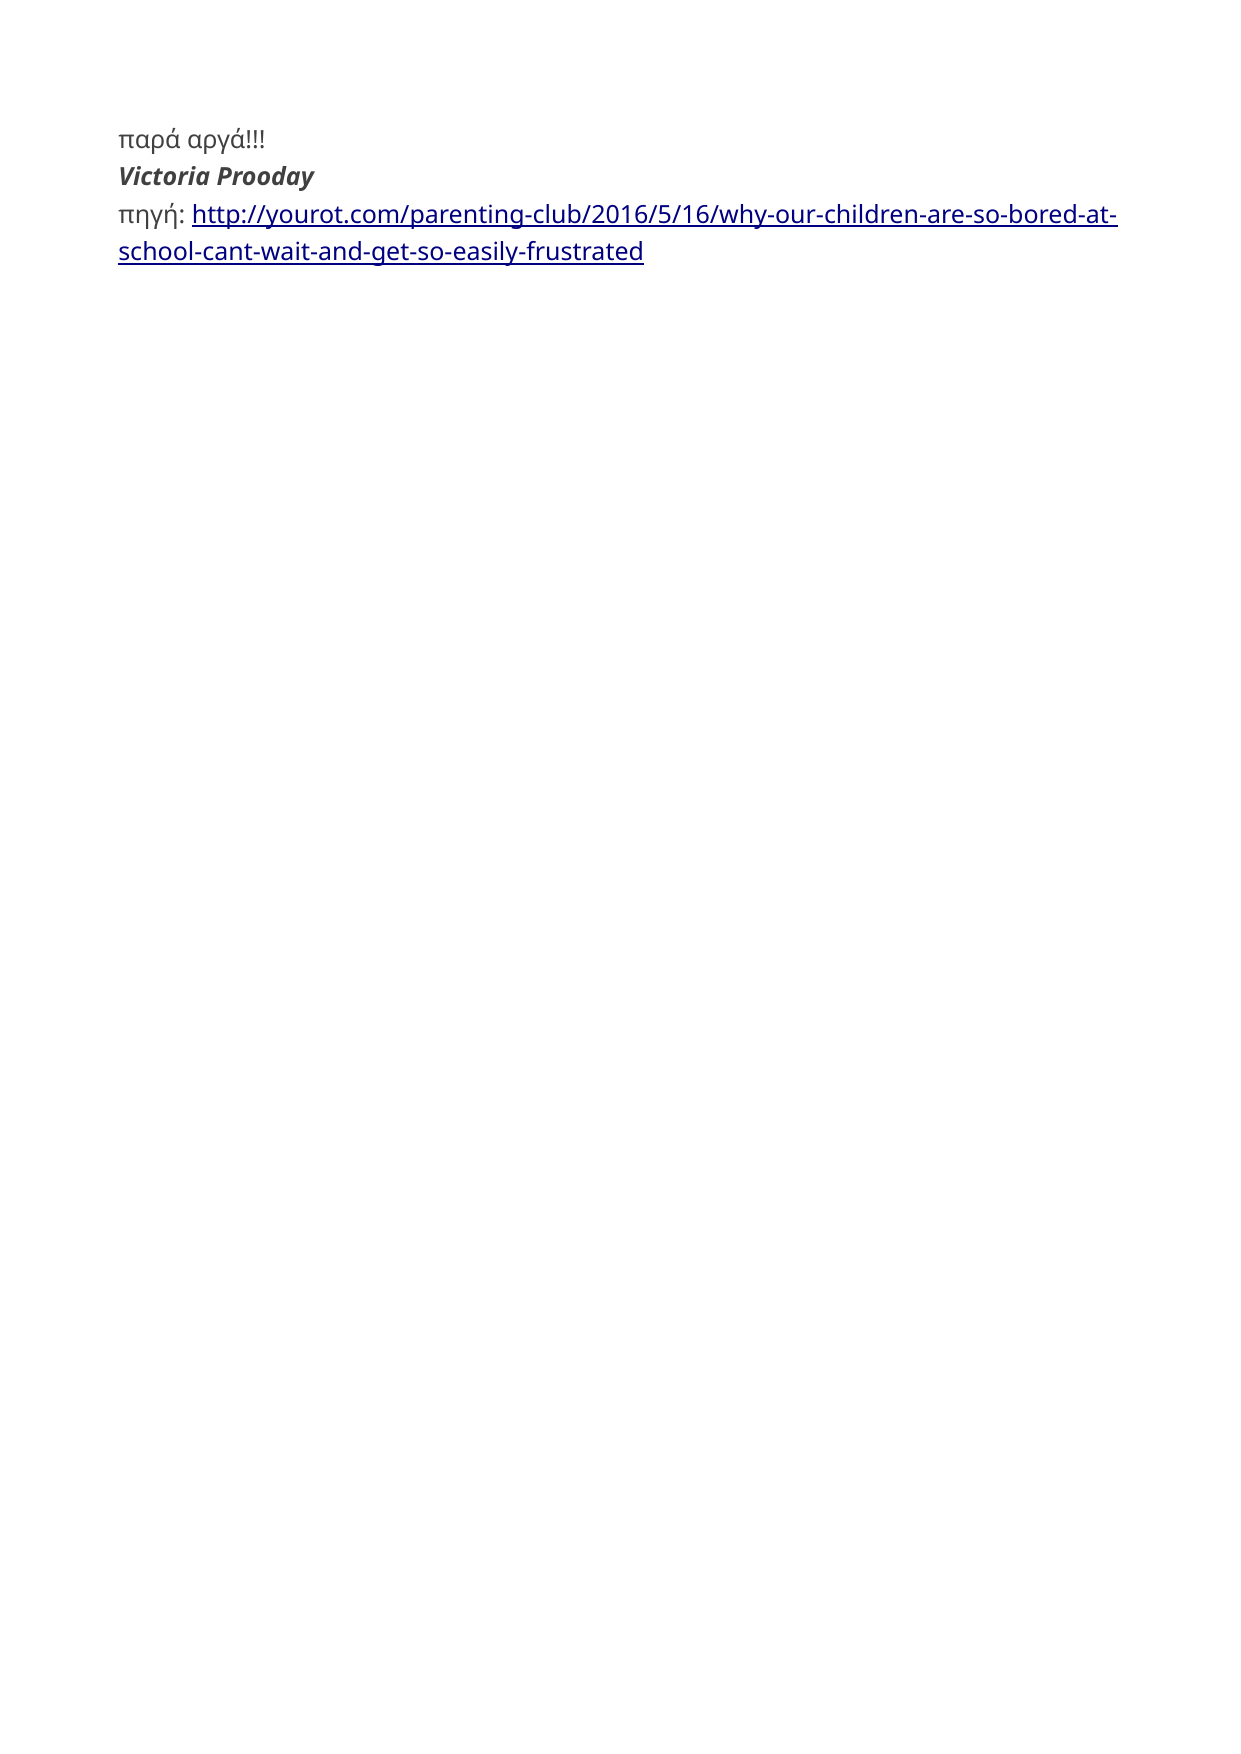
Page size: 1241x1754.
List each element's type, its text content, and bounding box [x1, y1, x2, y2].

text πηγή: http://yourot.com/parenting-club/2016/5/16/why-our-children-are-so-bored-at-school-cant-wait-and-get-so-easily-frustrated [118, 193, 1122, 268]
text Victoria Prooday [118, 156, 1122, 193]
text παρά αργά!!! [118, 118, 1122, 156]
